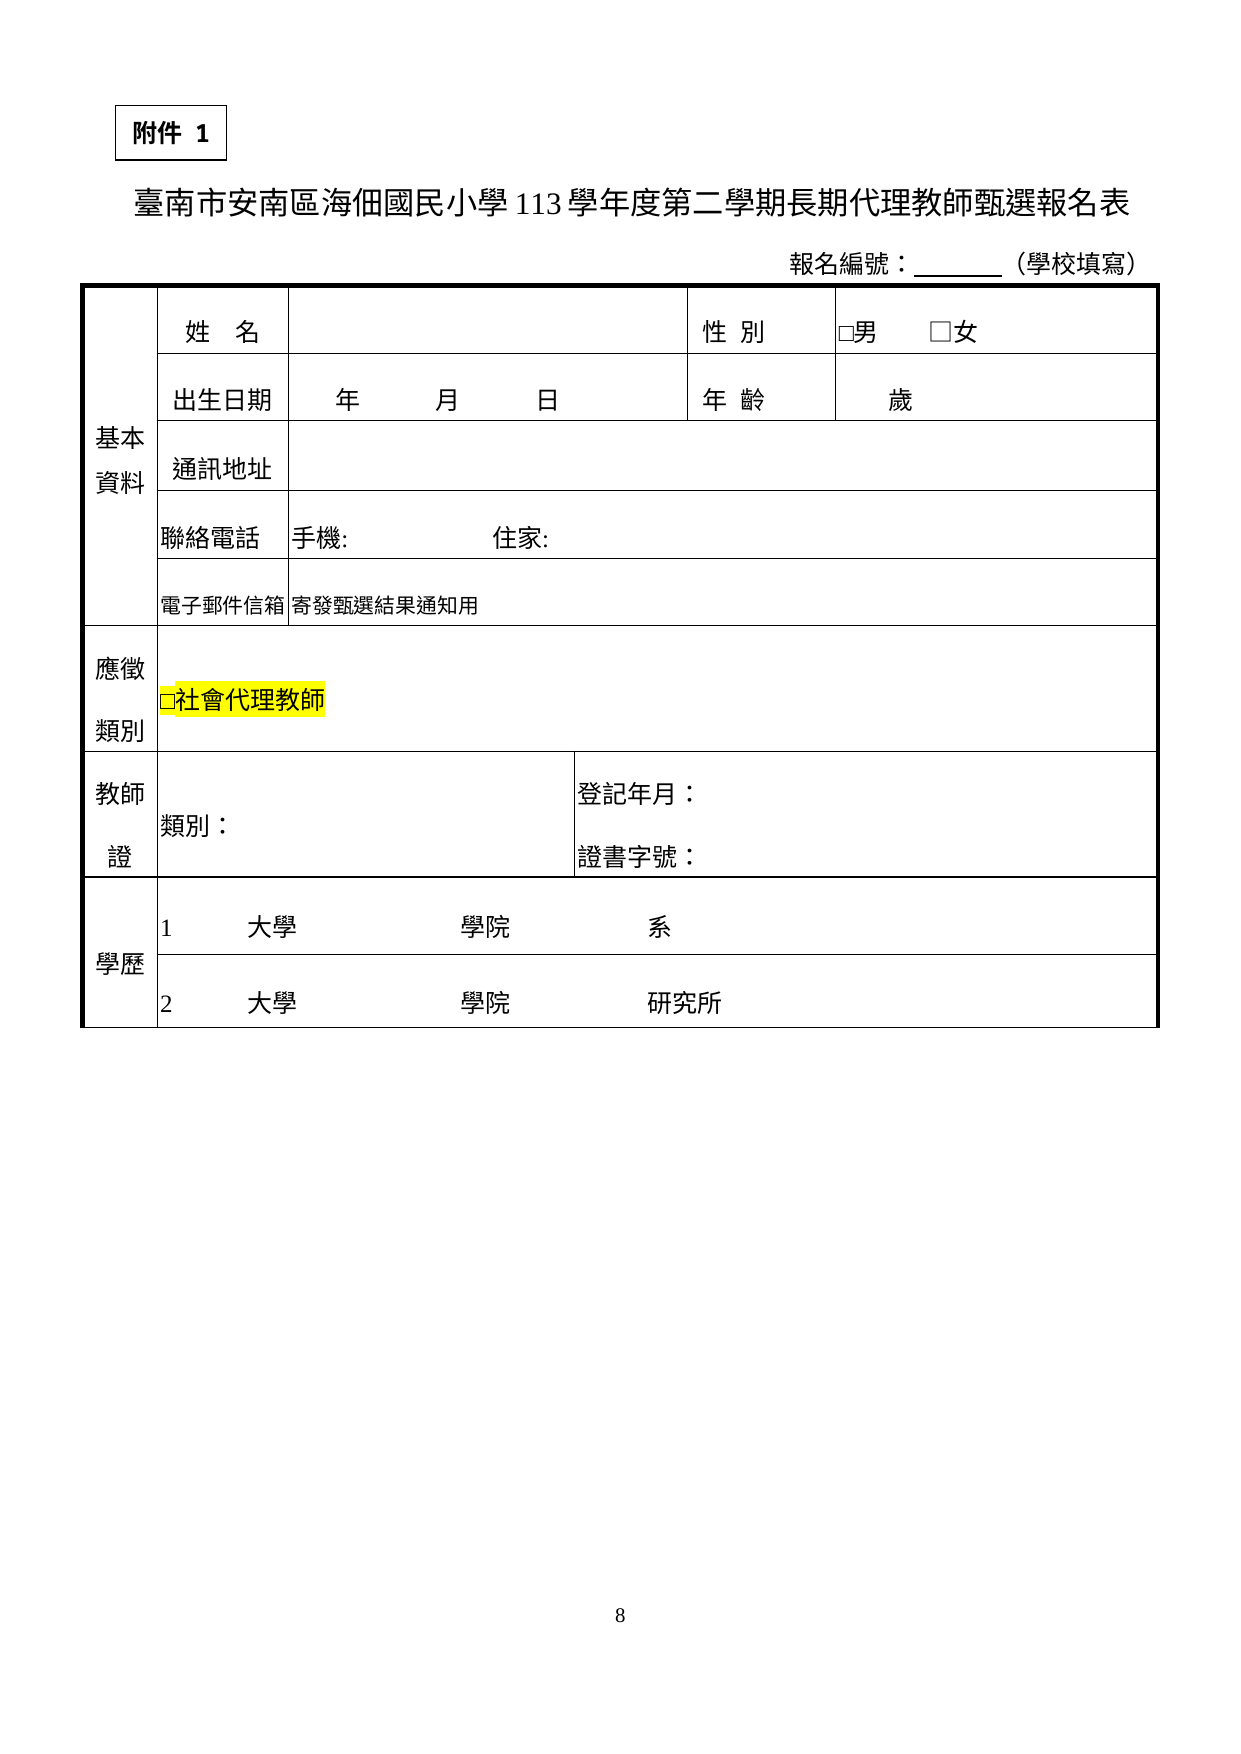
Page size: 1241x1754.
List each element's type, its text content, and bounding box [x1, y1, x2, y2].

table_cell 聯絡電話 [158, 491, 288, 558]
table_cell □社會代理教師 [158, 626, 1156, 751]
table_cell 登記年月： 證書字號： [575, 752, 1156, 876]
table_header [289, 288, 687, 352]
text [116, 106, 226, 159]
table_cell 1 大學 學院 系 [158, 878, 1156, 954]
text 報名編號： （學校填寫） [89, 221, 1152, 283]
table_cell 通訊地址 [158, 421, 288, 490]
text 附件 1 [131, 114, 211, 150]
table_cell 寄發甄選結果通知用 [289, 559, 1156, 625]
text 臺南市安南區海佃國民小學113學年度第二學期長期代理教師甄選報名表 [89, 158, 1152, 221]
table_header 性 別 [688, 288, 835, 352]
table_header □男 □女 [836, 288, 1156, 352]
table_header 姓 名 [158, 288, 288, 352]
table_cell 電子郵件信箱 [158, 559, 288, 625]
table_cell 手機: 住家: [289, 491, 1156, 558]
table_cell [289, 421, 1156, 490]
table_cell 歲 [836, 354, 1156, 419]
table_cell 應徵類別 [85, 626, 157, 751]
table_header 基本 資料 [85, 288, 157, 625]
table_cell 2 大學 學院 研究所 [158, 955, 1156, 1027]
table_cell 年 齡 [688, 354, 835, 419]
table_cell 類別： [158, 752, 574, 876]
table_cell 學歷 [85, 878, 157, 1027]
table_cell 教師證 [85, 752, 157, 876]
table_cell 年 月 日 [289, 354, 687, 419]
table_cell 出生日期 [158, 354, 288, 419]
